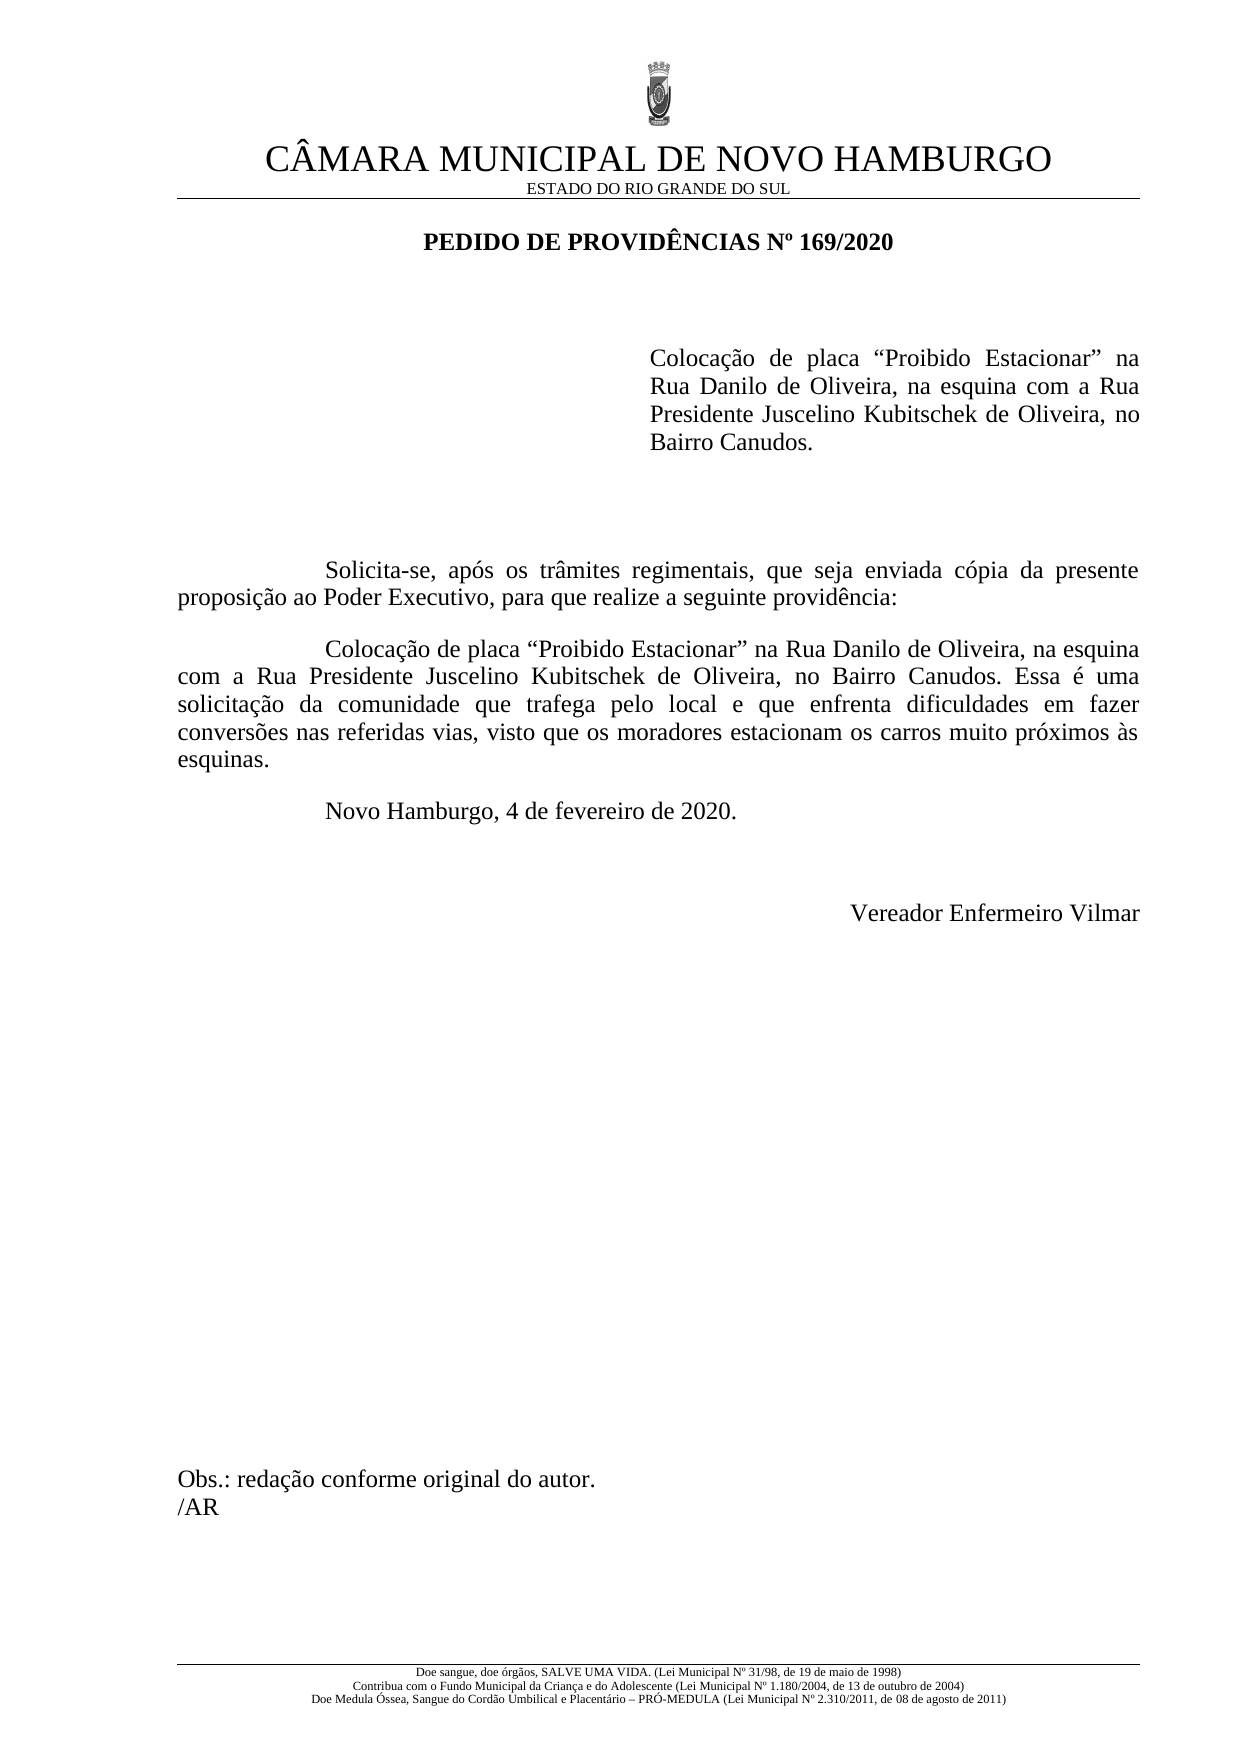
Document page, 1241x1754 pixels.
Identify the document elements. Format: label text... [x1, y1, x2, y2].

text Novo Hamburgo, 4 de fevereiro de 2020. [177, 797, 1140, 824]
text Solicita-se, após os trâmites regimentais, que seja enviada cópia da presente proposição ao Poder Executivo, para que realize a seguinte providência: [177, 556, 1140, 611]
text Colocação de placa “Proibido Estacionar” na Rua Danilo de Oliveira, na esquina com a Rua Presidente Juscelino Kubitschek de Oliveira, no Bairro Canudos. [649, 344, 1140, 455]
text PEDIDO DE PROVIDÊNCIAS Nº 169/2020 [177, 228, 1140, 256]
text Vereador Enfermeiro Vilmar [177, 899, 1140, 927]
text /AR [177, 1493, 1140, 1521]
text Colocação de placa “Proibido Estacionar” na Rua Danilo de Oliveira, na esquina com a Rua Presidente Juscelino Kubitschek de Oliveira, no Bairro Canudos. Essa é uma solicitação da comunidade que trafega pelo local e que enfrenta dificuldades em fazer conversões nas referidas vias, visto que os moradores estacionam os carros muito próximos às esquinas. [177, 635, 1140, 773]
text Obs.: redação conforme original do autor. [177, 1465, 1140, 1493]
